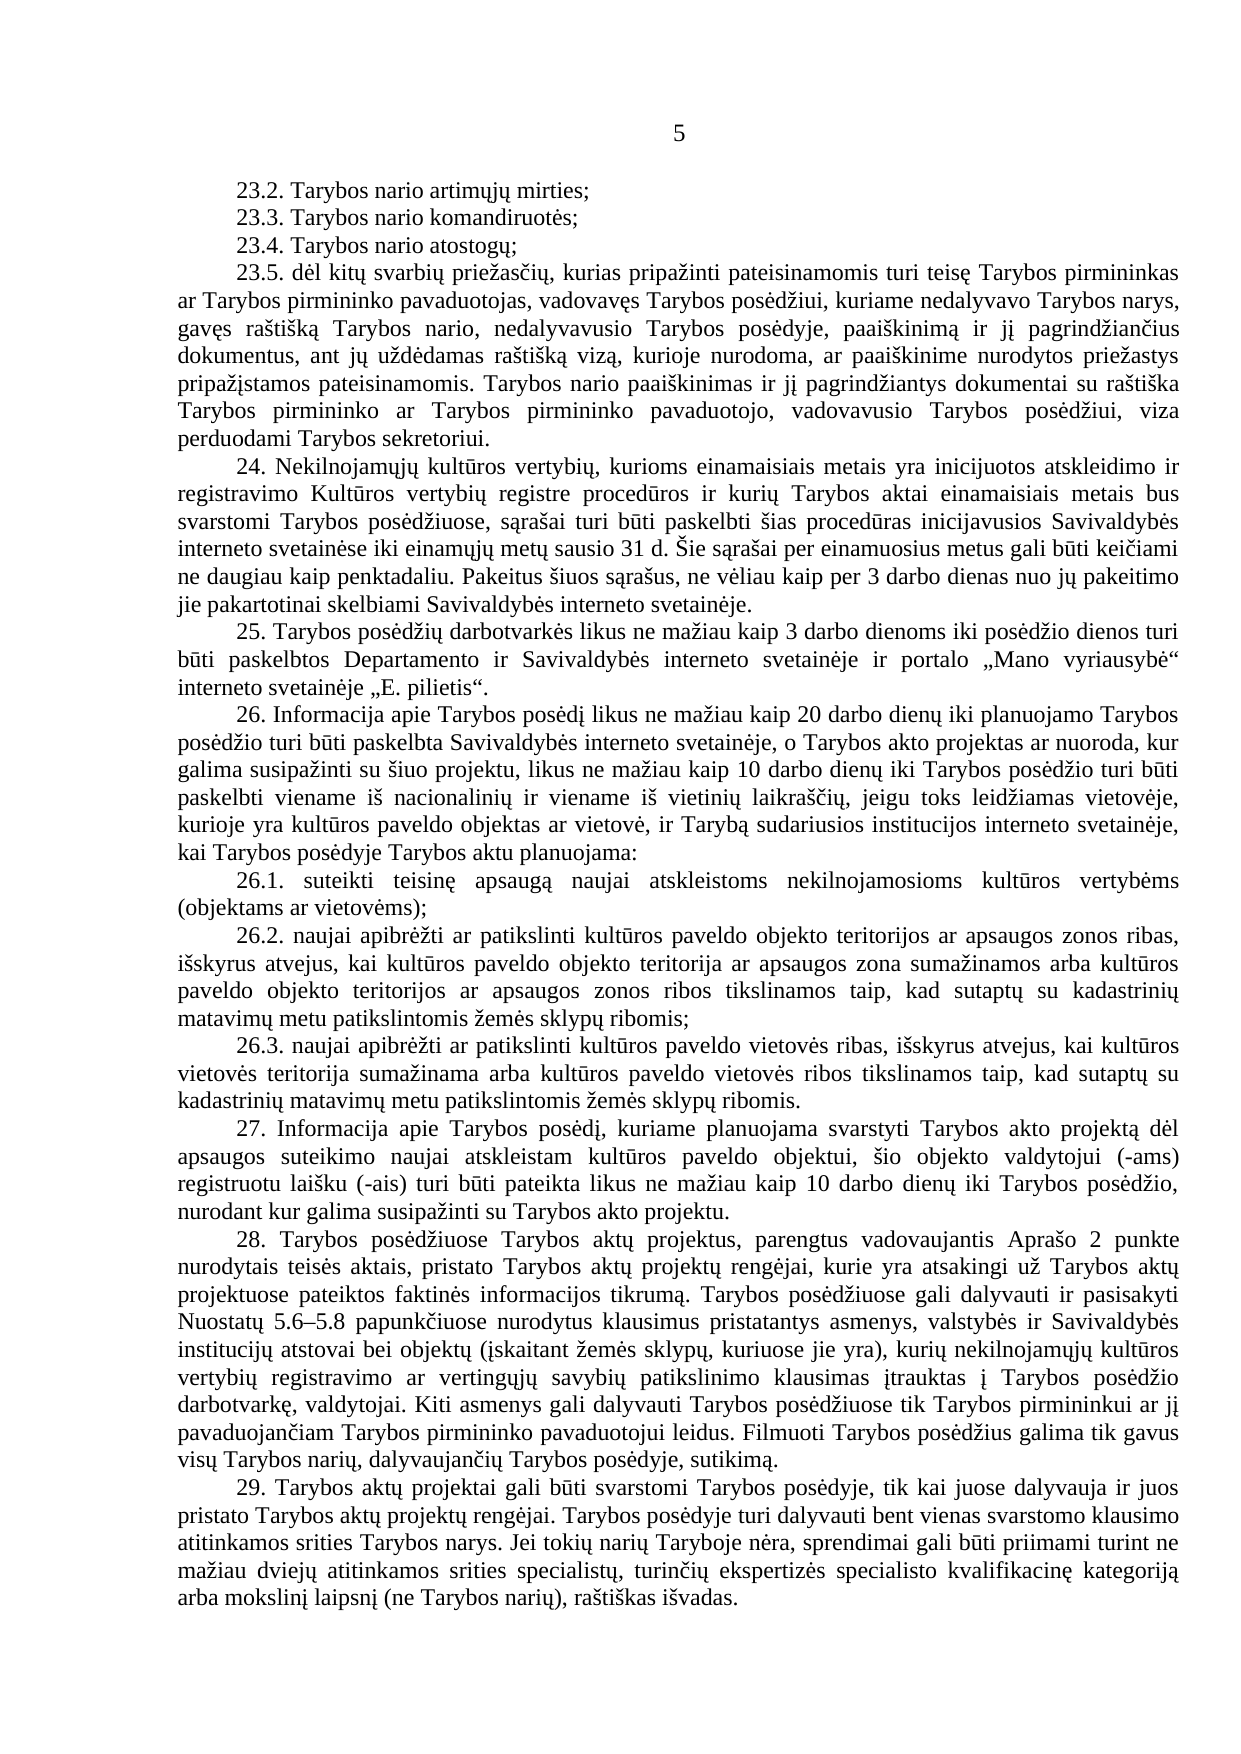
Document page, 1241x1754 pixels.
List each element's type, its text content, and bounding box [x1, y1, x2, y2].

text 23.4. Tarybos nario atostogų; [177, 231, 1181, 258]
text 23.3. Tarybos nario komandiruotės; [177, 203, 1181, 231]
text 26.1. suteikti teisinę apsaugą naujai atskleistoms nekilnojamosioms kultūros vertybėms (objektams ar vietovėms); [177, 866, 1181, 921]
text 26.2. naujai apibrėžti ar patikslinti kultūros paveldo objekto teritorijos ar apsaugos zonos ribas, išskyrus atvejus, kai kultūros paveldo objekto teritorija ar apsaugos zona sumažinamos arba kultūros paveldo objekto teritorijos ar apsaugos zonos ribos tikslinamos taip, kad sutaptų su kadastrinių matavimų metu patikslintomis žemės sklypų ribomis; [177, 921, 1181, 1031]
text 24. Nekilnojamųjų kultūros vertybių, kurioms einamaisiais metais yra inicijuotos atskleidimo ir registravimo Kultūros vertybių registre procedūros ir kurių Tarybos aktai einamaisiais metais bus svarstomi Tarybos posėdžiuose, sąrašai turi būti paskelbti šias procedūras inicijavusios Savivaldybės interneto svetainėse iki einamųjų metų sausio 31 d. Šie sąrašai per einamuosius metus gali būti keičiami ne daugiau kaip penktadaliu. Pakeitus šiuos sąrašus, ne vėliau kaip per 3 darbo dienas nuo jų pakeitimo jie pakartotinai skelbiami Savivaldybės interneto svetainėje. [177, 452, 1181, 617]
text 23.2. Tarybos nario artimųjų mirties; [177, 176, 1181, 203]
text 27. Informacija apie Tarybos posėdį, kuriame planuojama svarstyti Tarybos akto projektą dėl apsaugos suteikimo naujai atskleistam kultūros paveldo objektui, šio objekto valdytojui (-ams) registruotu laišku (-ais) turi būti pateikta likus ne mažiau kaip 10 darbo dienų iki Tarybos posėdžio, nurodant kur galima susipažinti su Tarybos akto projektu. [177, 1114, 1181, 1224]
text 29. Tarybos aktų projektai gali būti svarstomi Tarybos posėdyje, tik kai juose dalyvauja ir juos pristato Tarybos aktų projektų rengėjai. Tarybos posėdyje turi dalyvauti bent vienas svarstomo klausimo atitinkamos srities Tarybos narys. Jei tokių narių Taryboje nėra, sprendimai gali būti priimami turint ne mažiau dviejų atitinkamos srities specialistų, turinčių ekspertizės specialisto kvalifikacinę kategoriją arba mokslinį laipsnį (ne Tarybos narių), raštiškas išvadas. [177, 1473, 1181, 1611]
text 26.3. naujai apibrėžti ar patikslinti kultūros paveldo vietovės ribas, išskyrus atvejus, kai kultūros vietovės teritorija sumažinama arba kultūros paveldo vietovės ribos tikslinamos taip, kad sutaptų su kadastrinių matavimų metu patikslintomis žemės sklypų ribomis. [177, 1031, 1181, 1114]
text 26. Informacija apie Tarybos posėdį likus ne mažiau kaip 20 darbo dienų iki planuojamo Tarybos posėdžio turi būti paskelbta Savivaldybės interneto svetainėje, o Tarybos akto projektas ar nuoroda, kur galima susipažinti su šiuo projektu, likus ne mažiau kaip 10 darbo dienų iki Tarybos posėdžio turi būti paskelbti viename iš nacionalinių ir viename iš vietinių laikraščių, jeigu toks leidžiamas vietovėje, kurioje yra kultūros paveldo objektas ar vietovė, ir Tarybą sudariusios institucijos interneto svetainėje, kai Tarybos posėdyje Tarybos aktu planuojama: [177, 700, 1181, 866]
text 23.5. dėl kitų svarbių priežasčių, kurias pripažinti pateisinamomis turi teisę Tarybos pirmininkas ar Tarybos pirmininko pavaduotojas, vadovavęs Tarybos posėdžiui, kuriame nedalyvavo Tarybos narys, gavęs raštišką Tarybos nario, nedalyvavusio Tarybos posėdyje, paaiškinimą ir jį pagrindžiančius dokumentus, ant jų uždėdamas raštišką vizą, kurioje nurodoma, ar paaiškinime nurodytos priežastys pripažįstamos pateisinamomis. Tarybos nario paaiškinimas ir jį pagrindžiantys dokumentai su raštiška Tarybos pirmininko ar Tarybos pirmininko pavaduotojo, vadovavusio Tarybos posėdžiui, viza perduodami Tarybos sekretoriui. [177, 258, 1181, 452]
text 28. Tarybos posėdžiuose Tarybos aktų projektus, parengtus vadovaujantis Aprašo 2 punkte nurodytais teisės aktais, pristato Tarybos aktų projektų rengėjai, kurie yra atsakingi už Tarybos aktų projektuose pateiktos faktinės informacijos tikrumą. Tarybos posėdžiuose gali dalyvauti ir pasisakyti Nuostatų 5.6–5.8 papunkčiuose nurodytus klausimus pristatantys asmenys, valstybės ir Savivaldybės institucijų atstovai bei objektų (įskaitant žemės sklypų, kuriuose jie yra), kurių nekilnojamųjų kultūros vertybių registravimo ar vertingųjų savybių patikslinimo klausimas įtrauktas į Tarybos posėdžio darbotvarkę, valdytojai. Kiti asmenys gali dalyvauti Tarybos posėdžiuose tik Tarybos pirmininkui ar jį pavaduojančiam Tarybos pirmininko pavaduotojui leidus. Filmuoti Tarybos posėdžius galima tik gavus visų Tarybos narių, dalyvaujančių Tarybos posėdyje, sutikimą. [177, 1224, 1181, 1473]
text 25. Tarybos posėdžių darbotvarkės likus ne mažiau kaip 3 darbo dienoms iki posėdžio dienos turi būti paskelbtos Departamento ir Savivaldybės interneto svetainėje ir portalo „Mano vyriausybė“ interneto svetainėje „E. pilietis“. [177, 617, 1181, 700]
